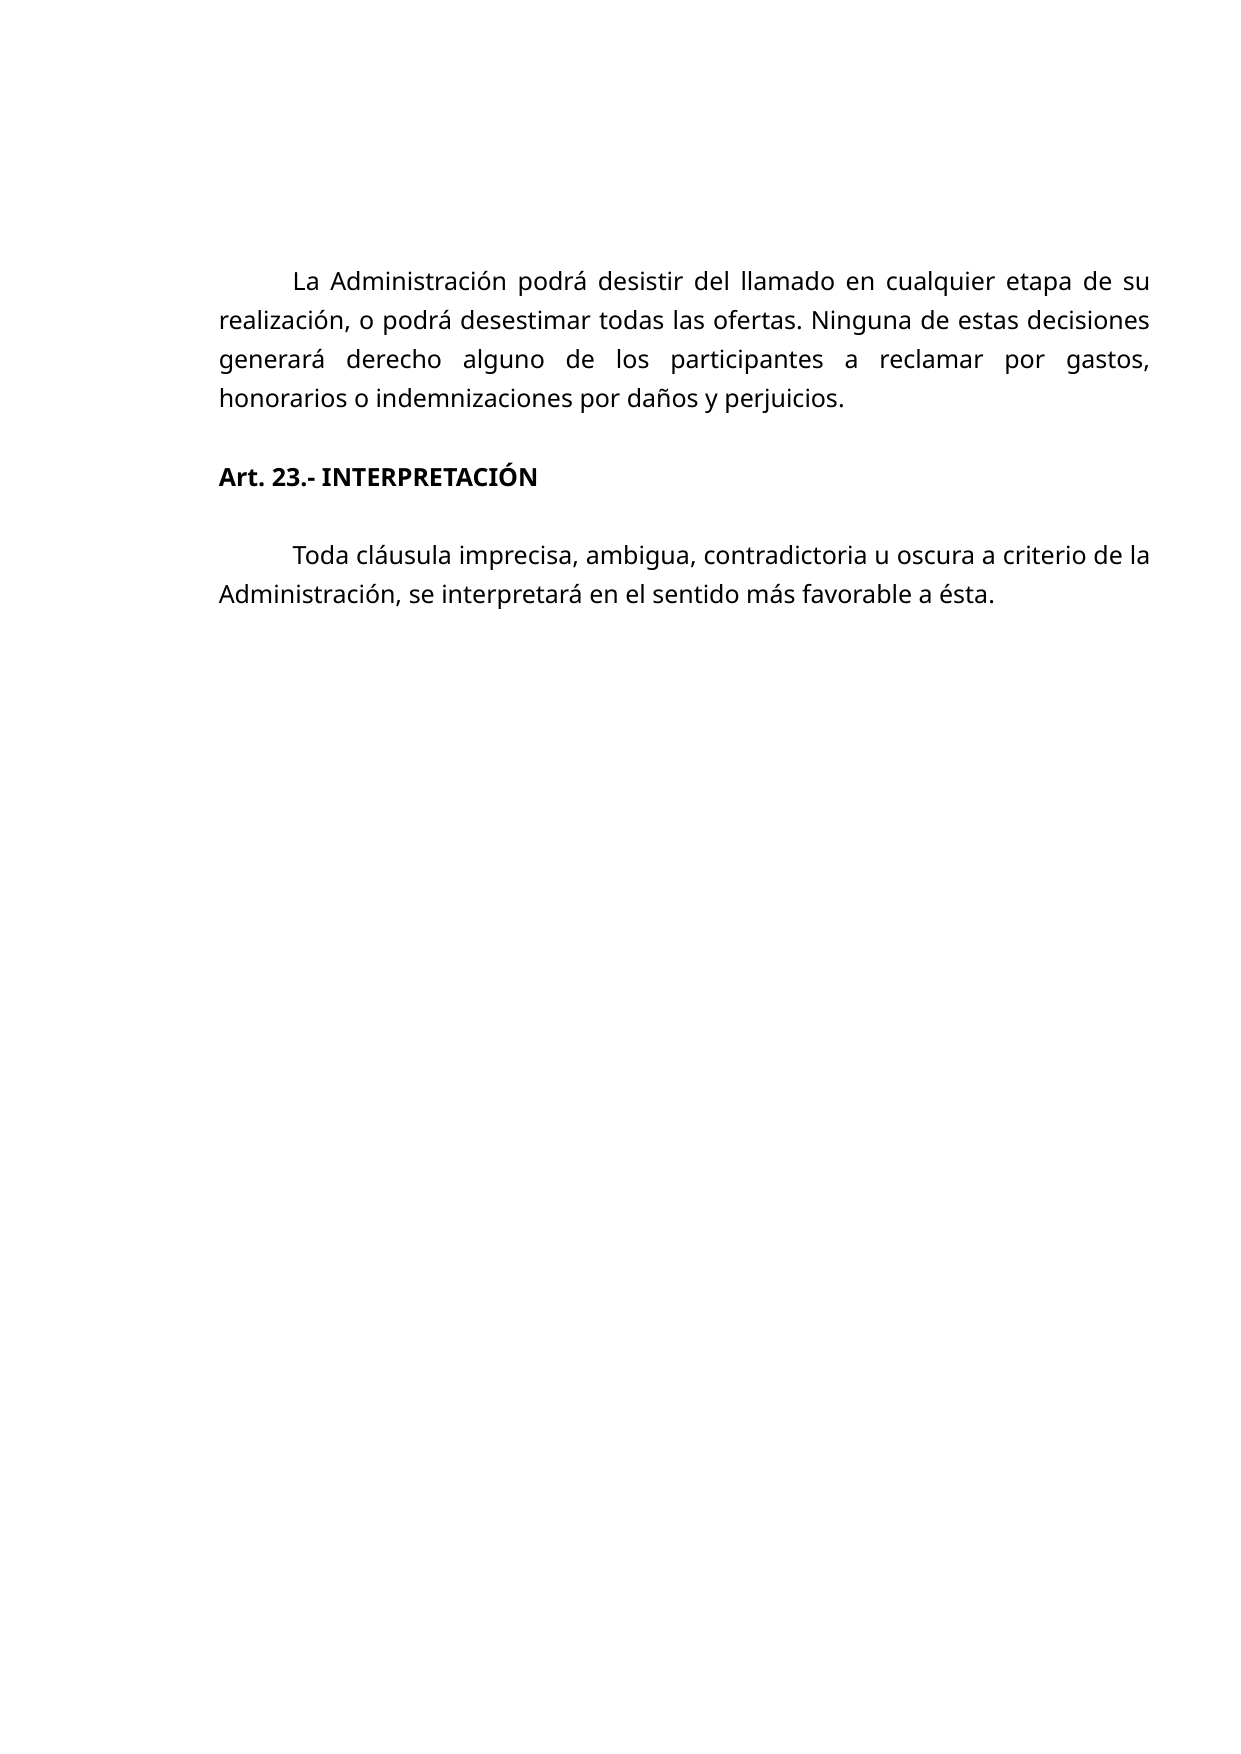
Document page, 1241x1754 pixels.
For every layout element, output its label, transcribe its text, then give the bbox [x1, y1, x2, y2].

text Art. 23.- INTERPRETACIÓN [218, 459, 1152, 493]
text La Administración podrá desistir del llamado en cualquier etapa de su realización, o podrá desestimar todas las ofertas. Ninguna de estas decisiones generará derecho alguno de los participantes a reclamar por gastos, honorarios o indemnizaciones por daños y perjuicios. [218, 264, 1152, 415]
text Toda cláusula imprecisa, ambigua, contradictoria u oscura a criterio de la Administración, se interpretará en el sentido más favorable a ésta. [218, 538, 1152, 611]
